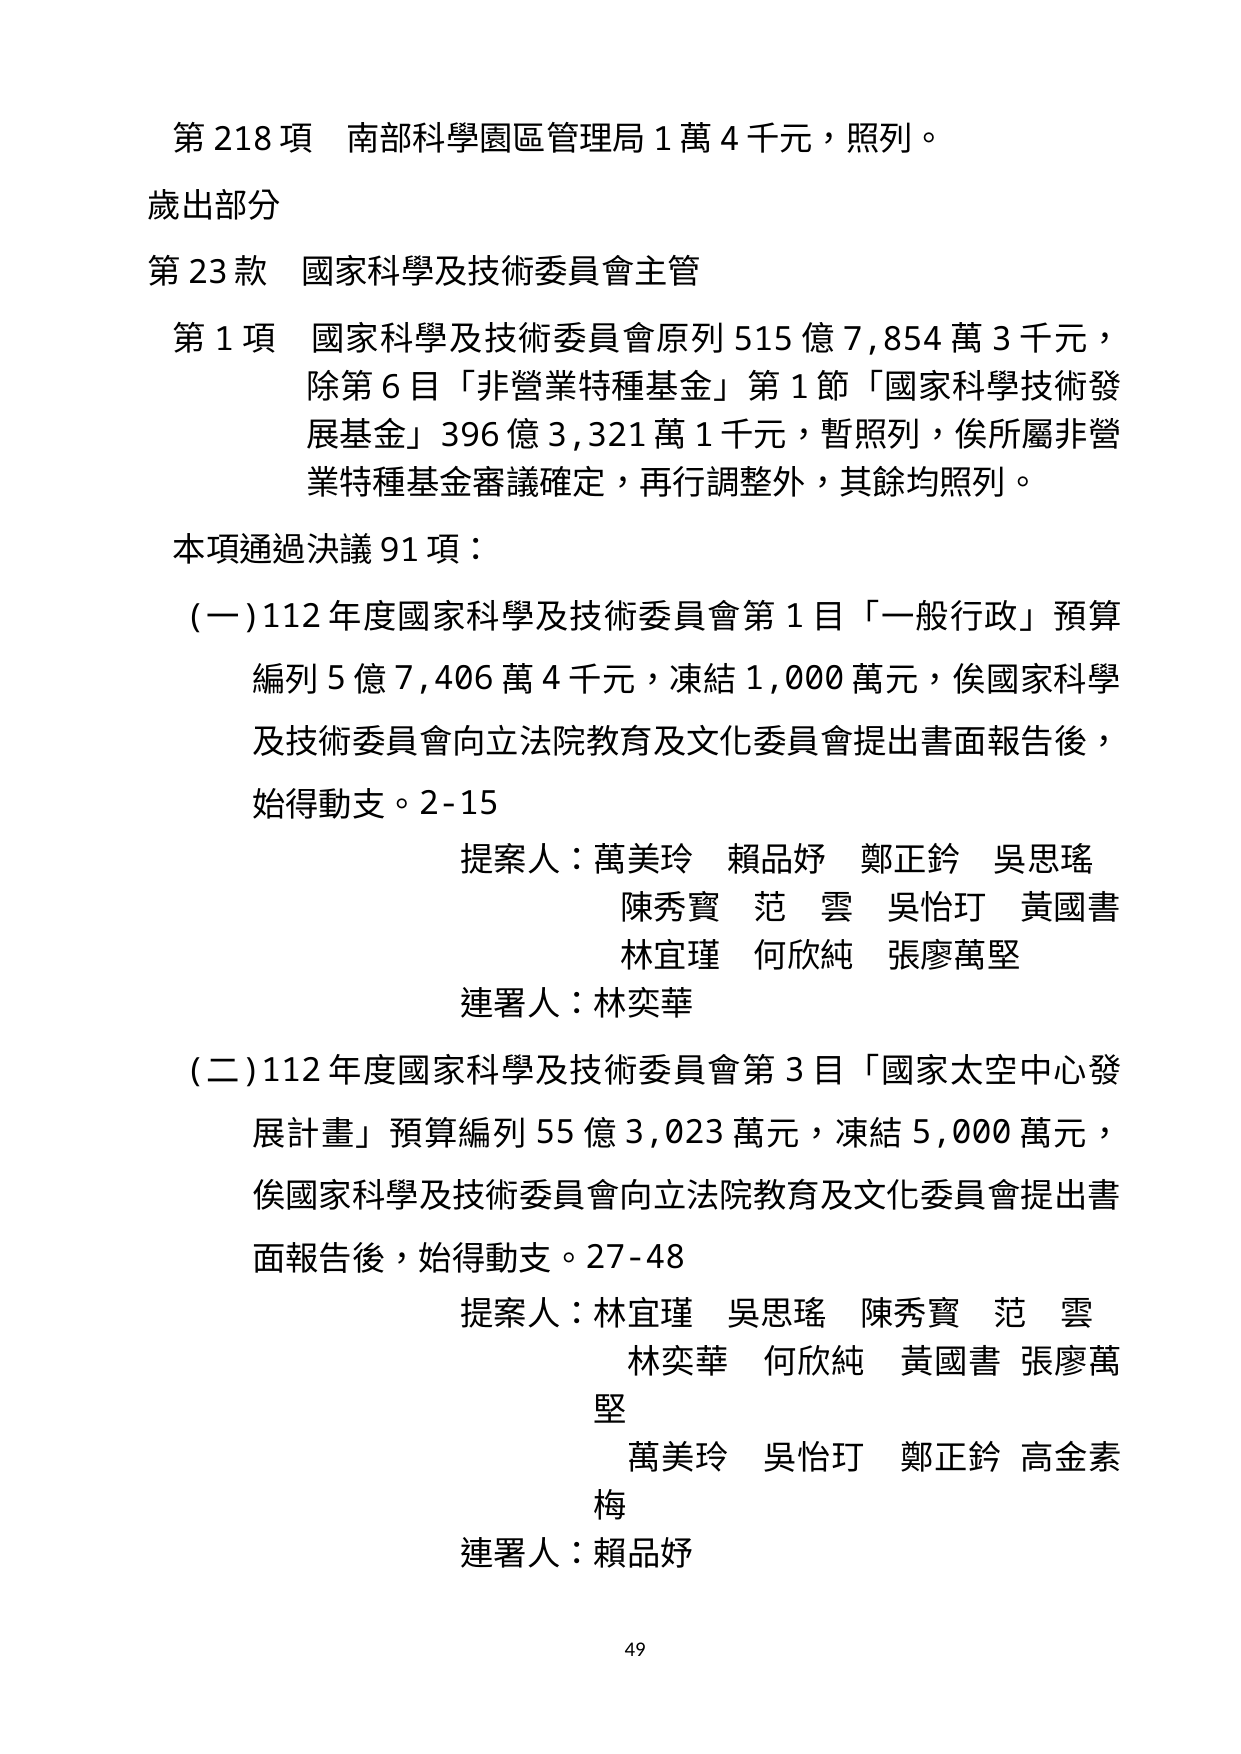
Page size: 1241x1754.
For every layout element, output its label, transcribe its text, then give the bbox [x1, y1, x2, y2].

text 陳秀寳 范 雲 吳怡玎 黃國書 [460, 881, 1122, 929]
text 第218項 南部科學園區管理局1萬4千元，照列。 [173, 112, 1122, 160]
text 第1項 國家科學及技術委員會原列515億7,854萬3千元，除第6目「非營業特種基金」第1節「國家科學技術發展基金」396億3,321萬1千元，暫照列，俟所屬非營業特種基金審議確定，再行調整外，其餘均照列。 [173, 312, 1122, 504]
text (一)112年度國家科學及技術委員會第1目「一般行政」預算編列5億7,406萬4千元，凍結1,000萬元，俟國家科學及技術委員會向立法院教育及文化委員會提出書面報告後，始得動支。2-15 [185, 583, 1122, 833]
text 歲出部分 [148, 179, 1122, 227]
text 林宜瑾 何欣純 張廖萬堅 [460, 929, 1122, 977]
text 提案人：萬美玲 賴品妤 鄭正鈐 吳思瑤 [460, 833, 1122, 881]
text 第23款 國家科學及技術委員會主管 [148, 246, 1122, 293]
text 提案人：林宜瑾 吳思瑤 陳秀寳 范 雲 [460, 1287, 1122, 1335]
text 連署人：林奕華 [460, 977, 1122, 1025]
text (二)112年度國家科學及技術委員會第3目「國家太空中心發展計畫」預算編列55億3,023萬元，凍結5,000萬元，俟國家科學及技術委員會向立法院教育及文化委員會提出書面報告後，始得動支。27-48 [185, 1037, 1122, 1287]
text 連署人：賴品妤 [460, 1527, 1122, 1575]
text 本項通過決議91項： [173, 523, 1122, 571]
text 萬美玲 吳怡玎 鄭正鈐 高金素梅 [460, 1431, 1122, 1527]
text 林奕華 何欣純 黃國書 張廖萬堅 [460, 1335, 1122, 1431]
